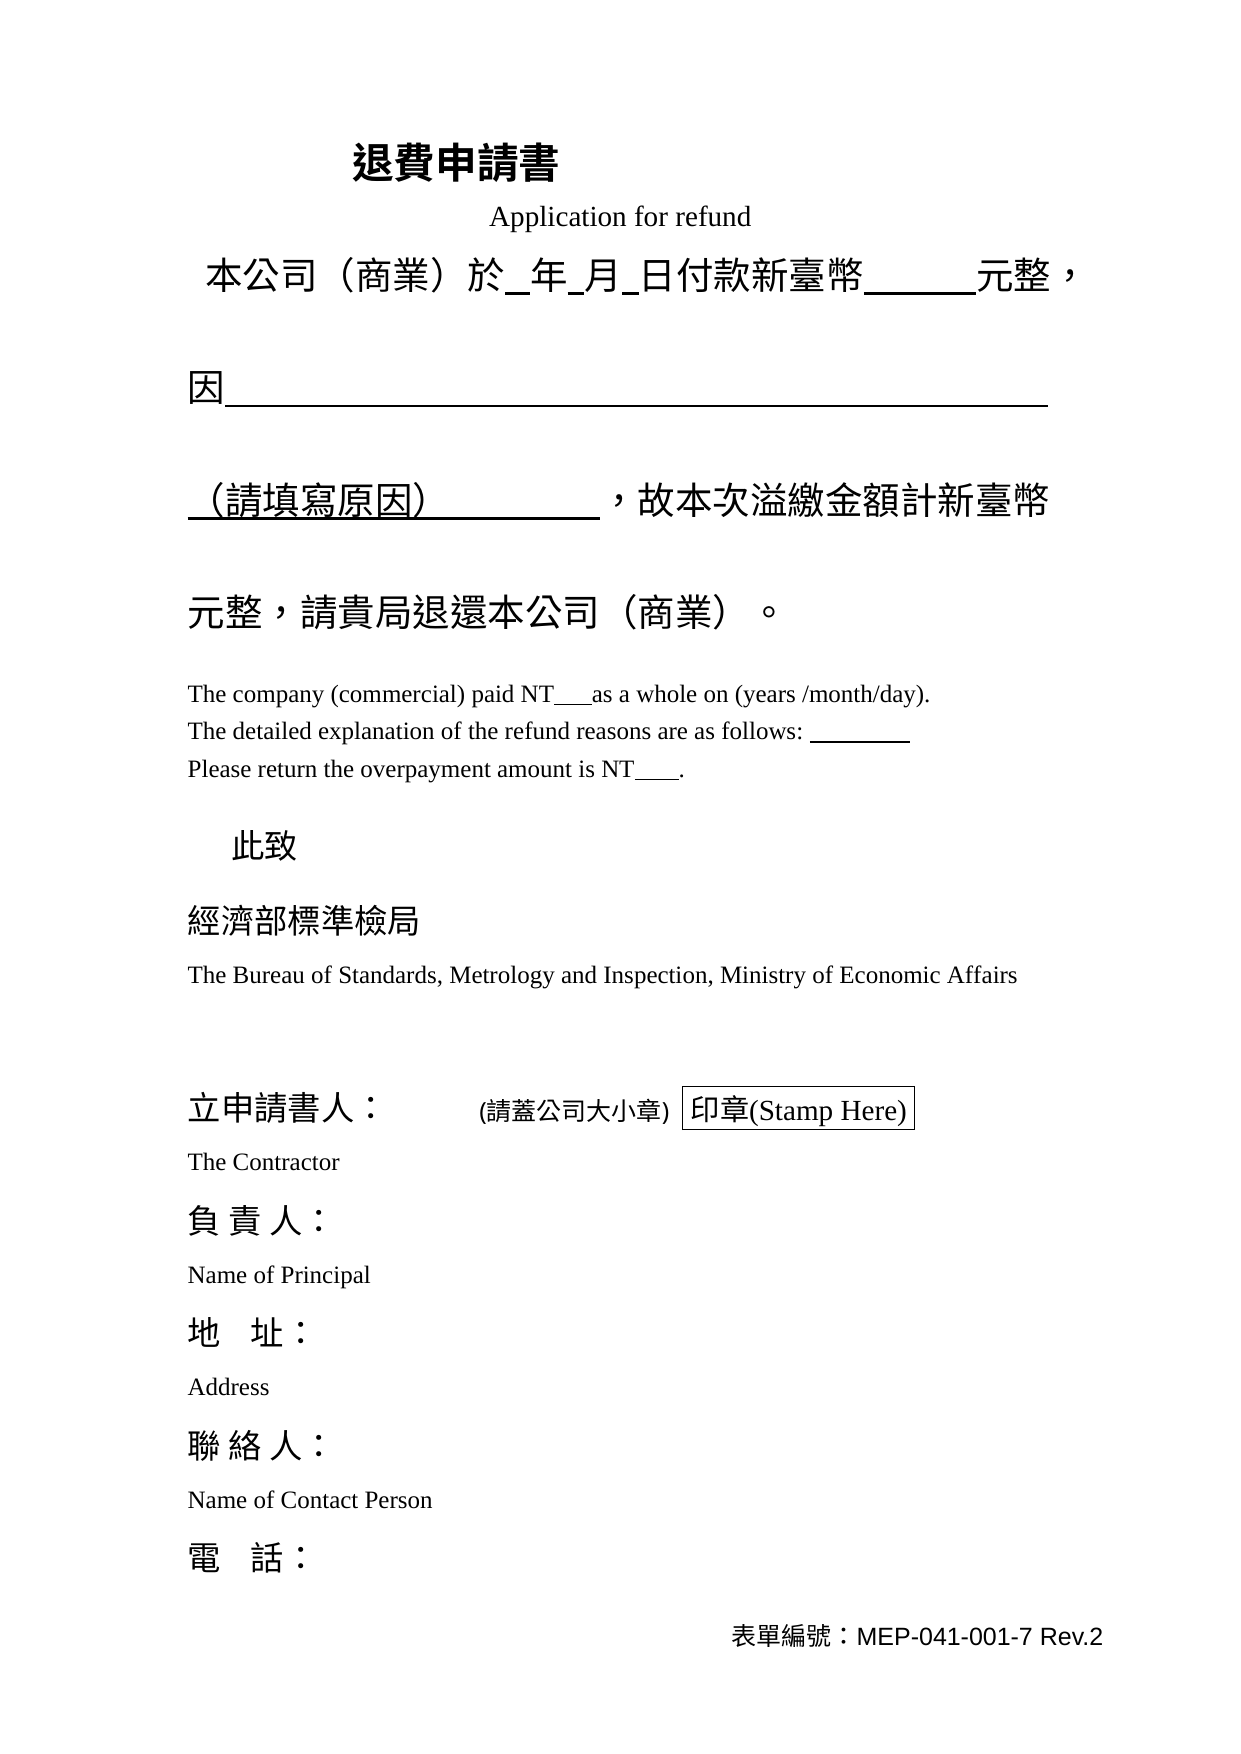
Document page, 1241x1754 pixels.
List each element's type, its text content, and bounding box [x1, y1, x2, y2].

text 退費申請書 [187, 123, 1053, 198]
text The company (commercial) paid NT as a whole on (years /month/day). [187, 675, 1053, 712]
text 本公司（商業）於 年 月 日付款新臺幣 元整，因 （請填寫原因） ，故本次溢繳金額計新臺幣 元整，請貴局退還本公司（商業）。 [187, 235, 1053, 648]
text Address [187, 1369, 1053, 1406]
text The detailed explanation of the refund reasons are as follows: [187, 712, 1053, 750]
text 電 話： [187, 1519, 1053, 1594]
text Name of Contact Person [187, 1481, 1053, 1519]
text Application for refund [187, 198, 1053, 235]
text Please return the overpayment amount is NT . [187, 750, 1053, 787]
text 立申請書人： (請蓋公司大小章) 印章(Stamp Here) [187, 1069, 1053, 1144]
text The Contractor [187, 1144, 1053, 1181]
text 經濟部標準檢局 [187, 881, 1053, 956]
text 負 責 人： [187, 1181, 1053, 1256]
text The Bureau of Standards, Metrology and Inspection, Ministry of Economic Affairs [187, 956, 1053, 994]
text 聯 絡 人： [187, 1406, 1053, 1481]
text Name of Principal [187, 1256, 1053, 1294]
text 此致 [187, 806, 1053, 881]
text 地 址： [187, 1294, 1053, 1369]
